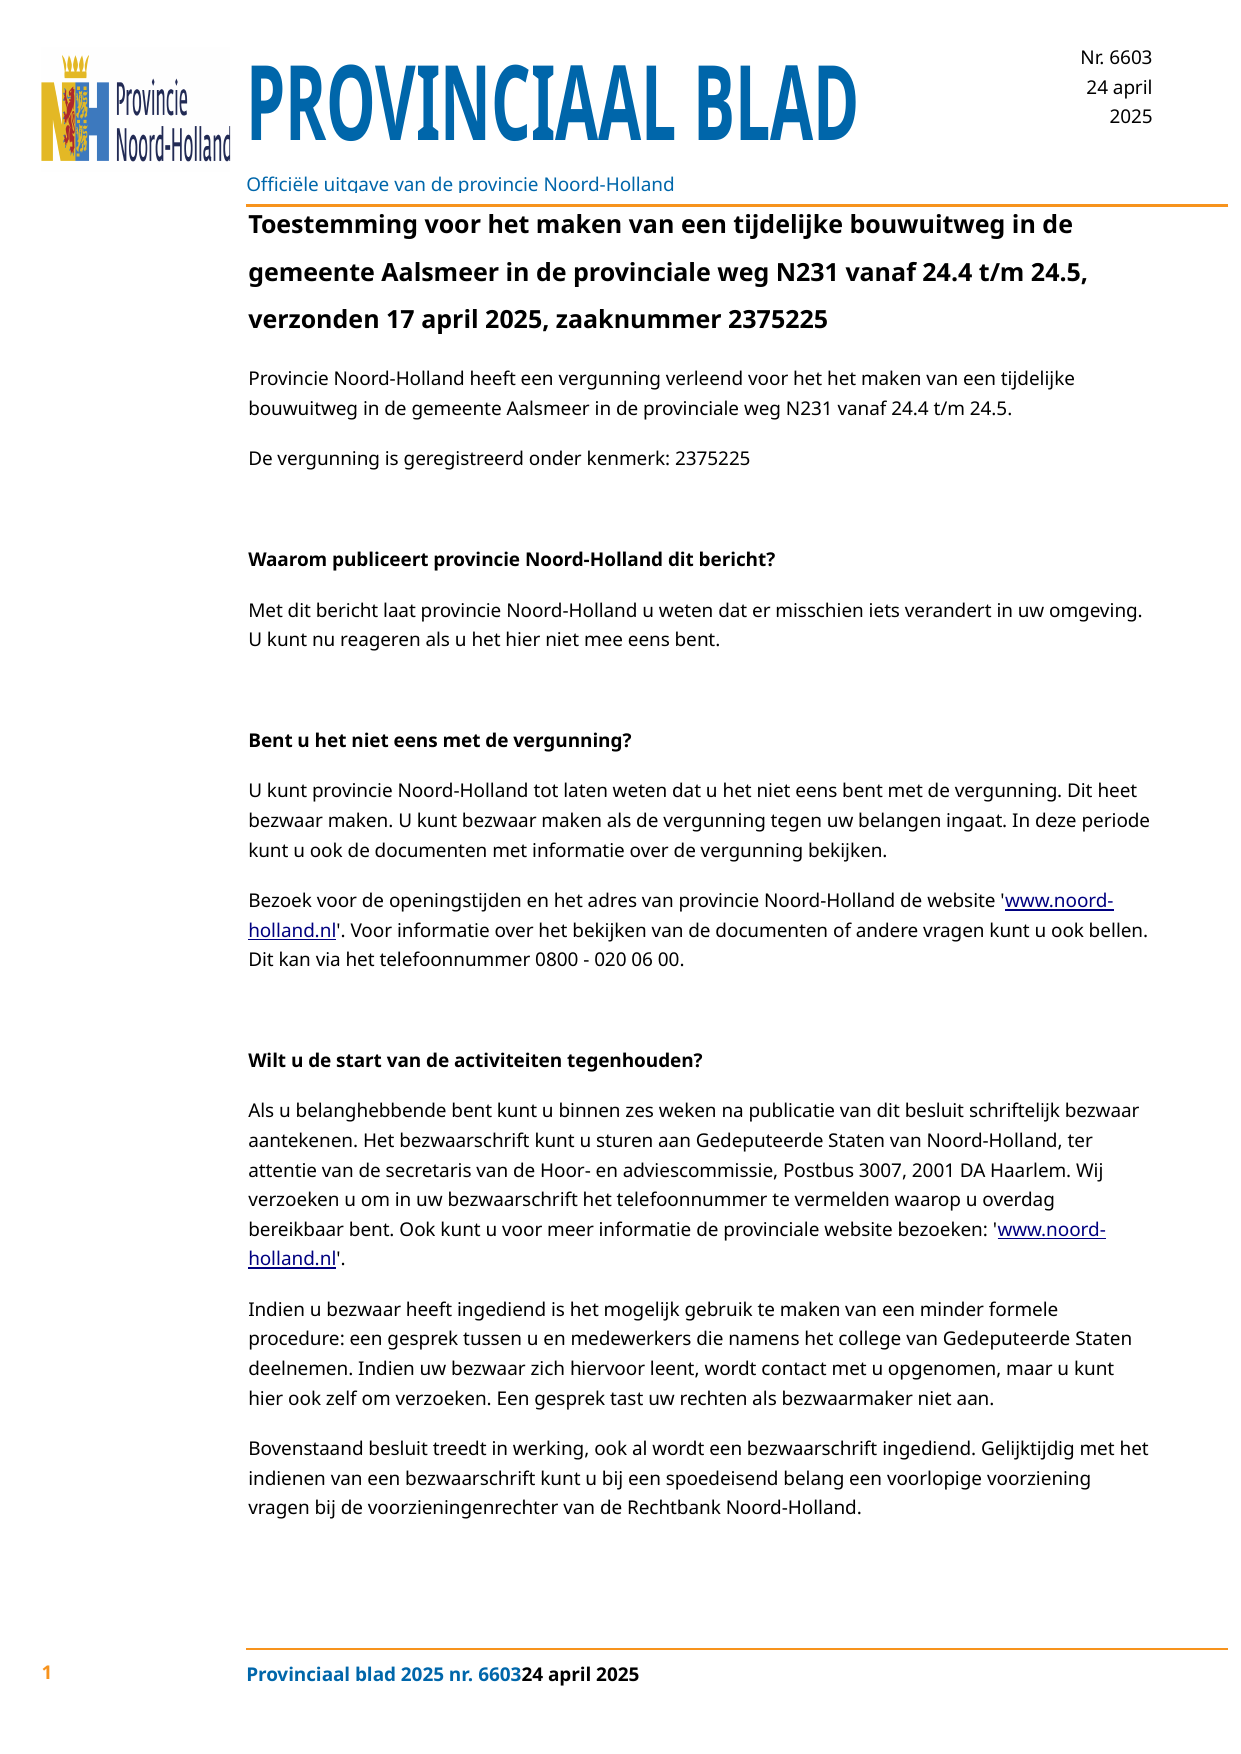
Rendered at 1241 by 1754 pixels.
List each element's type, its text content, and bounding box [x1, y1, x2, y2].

picture [41, 47, 231, 172]
text U kunt provincie Noord-Holland tot laten weten dat u het niet eens bent met de vergunning. Dit heet bezwaar maken. U kunt bezwaar maken als de vergunning tegen uw belangen ingaat. In deze periode kunt u ook de documenten met informatie over de vergunning bekijken. [248, 778, 1152, 862]
text Toestemming voor het maken van een tijdelijke bouwuitweg in de gemeente Aalsmeer in de provinciale weg N231 vanaf 24.4 t/m 24.5, verzonden 17 april 2025, zaaknummer 2375225 [248, 207, 1152, 336]
text De vergunning is geregistreerd onder kenmerk: 2375225 [248, 446, 1152, 471]
text Als u belanghebbende bent kunt u binnen zes weken na publicatie van dit besluit schriftelijk bezwaar aantekenen. Het bezwaarschrift kunt u sturen aan Gedeputeerde Staten van Noord-Holland, ter attentie van de secretaris van de Hoor- en adviescommissie, Postbus 3007, 2001 DA Haarlem. Wij verzoeken u om in uw bezwaarschrift het telefoonnummer te vermelden waarop u overdag bereikbaar bent. Ook kunt u voor meer informatie de provinciale website bezoeken: 'www.noord-holland.nl'. [248, 1098, 1152, 1271]
text Bent u het niet eens met de vergunning? [248, 727, 1152, 753]
text Bezoek voor de openingstijden en het adres van provincie Noord-Holland de website 'www.noord-holland.nl'. Voor informatie over het bekijken van de documenten of andere vragen kunt u ook bellen. Dit kan via het telefoonnummer 0800 - 020 06 00. [248, 887, 1152, 972]
text Wilt u de start van de activiteiten tegenhouden? [248, 1047, 1152, 1073]
text Met dit bericht laat provincie Noord-Holland u weten dat er misschien iets verandert in uw omgeving. U kunt nu reageren als u het hier niet mee eens bent. [248, 597, 1152, 652]
text Waarom publiceert provincie Noord-Holland dit bericht? [248, 546, 1152, 572]
text Provincie Noord-Holland heeft een vergunning verleend voor het het maken van een tijdelijke bouwuitweg in de gemeente Aalsmeer in de provinciale weg N231 vanaf 24.4 t/m 24.5. [248, 366, 1152, 421]
text Indien u bezwaar heeft ingediend is het mogelijk gebruik te maken van een minder formele procedure: een gesprek tussen u en medewerkers die namens het college van Gedeputeerde Staten deelnemen. Indien uw bezwaar zich hiervoor leent, wordt contact met u opgenomen, maar u kunt hier ook zelf om verzoeken. Een gesprek tast uw rechten als bezwaarmaker niet aan. [248, 1296, 1152, 1410]
text Bovenstaand besluit treedt in werking, ook al wordt een bezwaarschrift ingediend. Gelijktijdig met het indienen van een bezwaarschrift kunt u bij een spoedeisend belang een voorlopige voorziening vragen bij de voorzieningenrechter van de Rechtbank Noord-Holland. [248, 1435, 1152, 1520]
